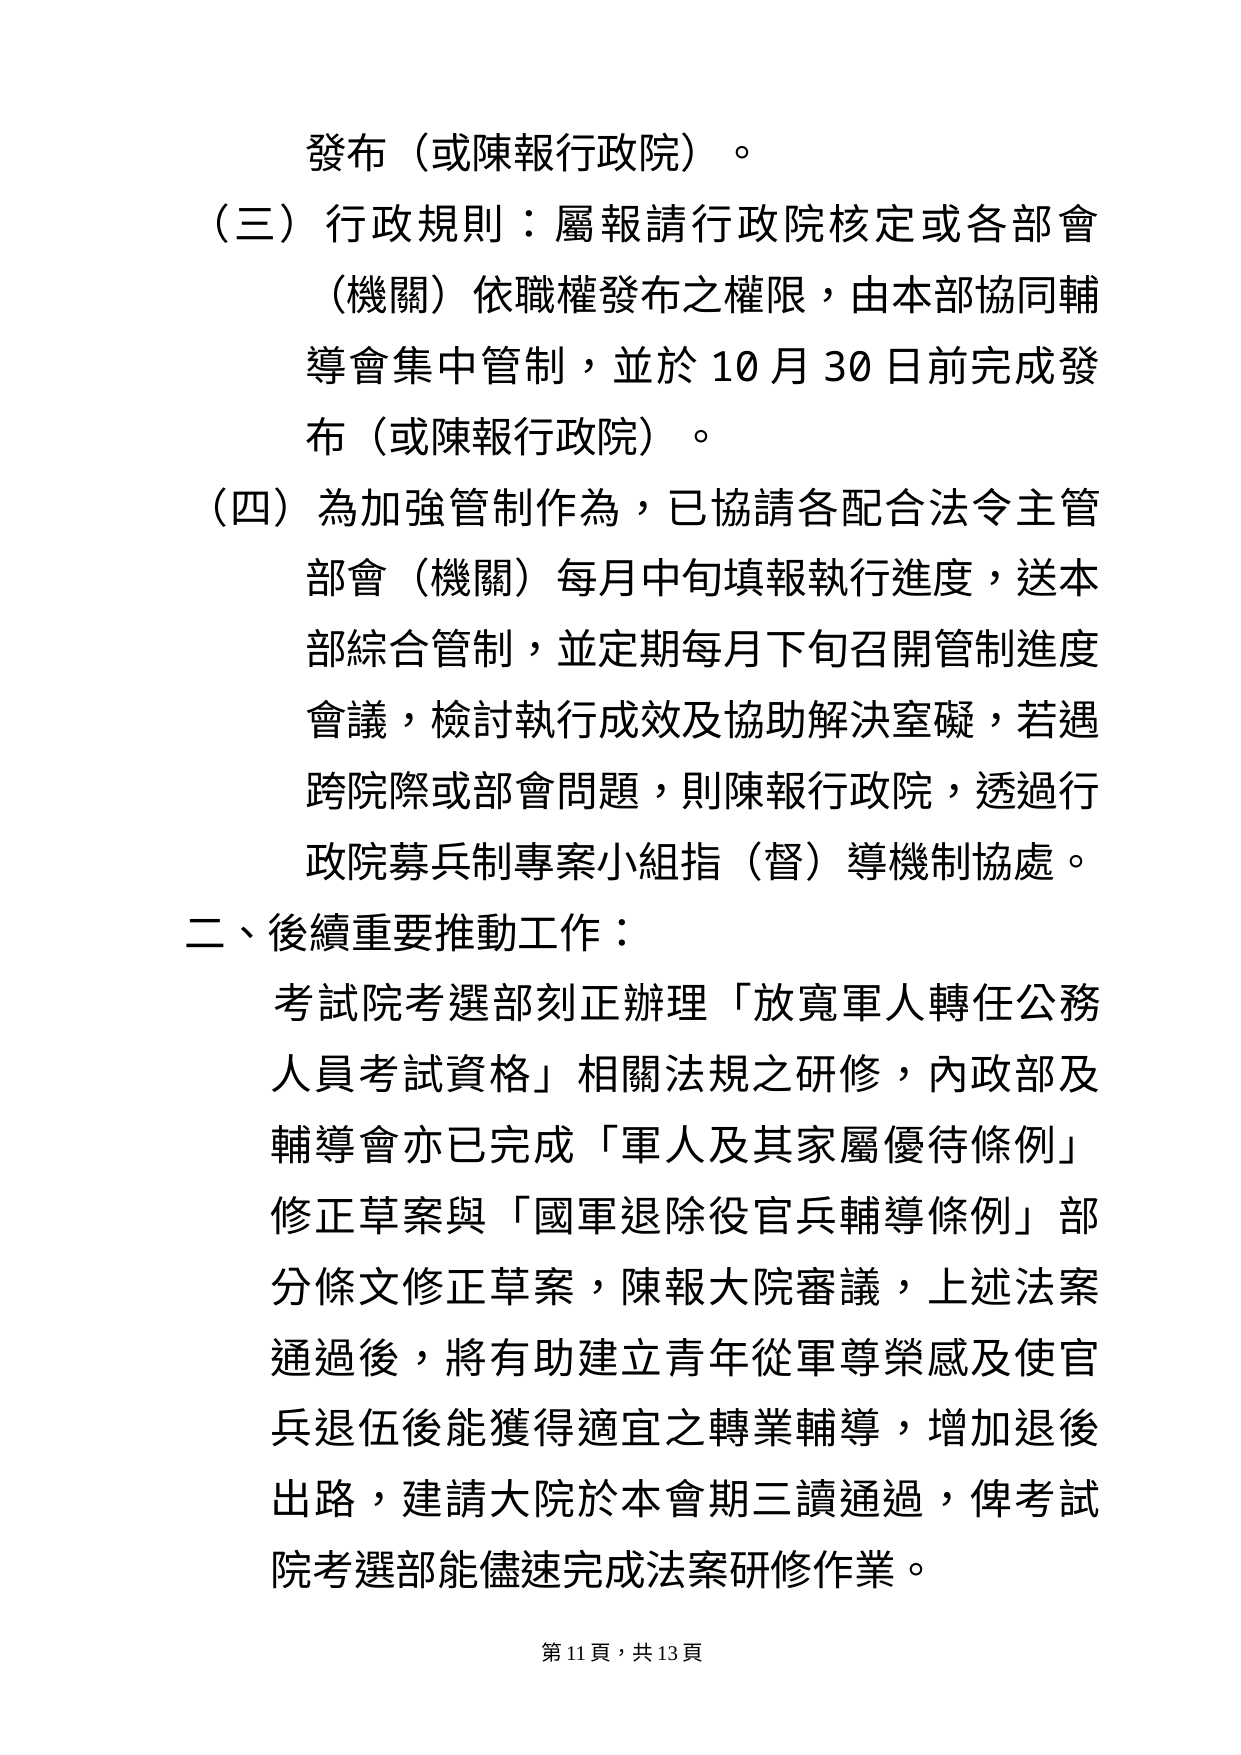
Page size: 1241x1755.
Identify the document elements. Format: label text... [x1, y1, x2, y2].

text 考試院考選部刻正辦理「放寬軍人轉任公務人員考試資格」相關法規之研修，內政部及輔導會亦已完成「軍人及其家屬優待條例」修正草案與「國軍退除役官兵輔導條例」部分條文修正草案，陳報大院審議，上述法案通過後，將有助建立青年從軍尊榮感及使官兵退伍後能獲得適宜之轉業輔導，增加退後出路，建請大院於本會期三讀通過，俾考試院考選部能儘速完成法案研修作業。 [143, 962, 1101, 1600]
text 發布（或陳報行政院）。 [143, 112, 1101, 183]
text 二、後續重要推動工作： [143, 891, 1101, 962]
text （三）行政規則：屬報請行政院核定或各部會（機關）依職權發布之權限，由本部協同輔導會集中管制，並於10月30日前完成發布（或陳報行政院）。 [143, 183, 1101, 466]
text （四）為加強管制作為，已協請各配合法令主管部會（機關）每月中旬填報執行進度，送本部綜合管制，並定期每月下旬召開管制進度會議，檢討執行成效及協助解決窒礙，若遇跨院際或部會問題，則陳報行政院，透過行政院募兵制專案小組指（督）導機制協處。 [143, 466, 1101, 891]
